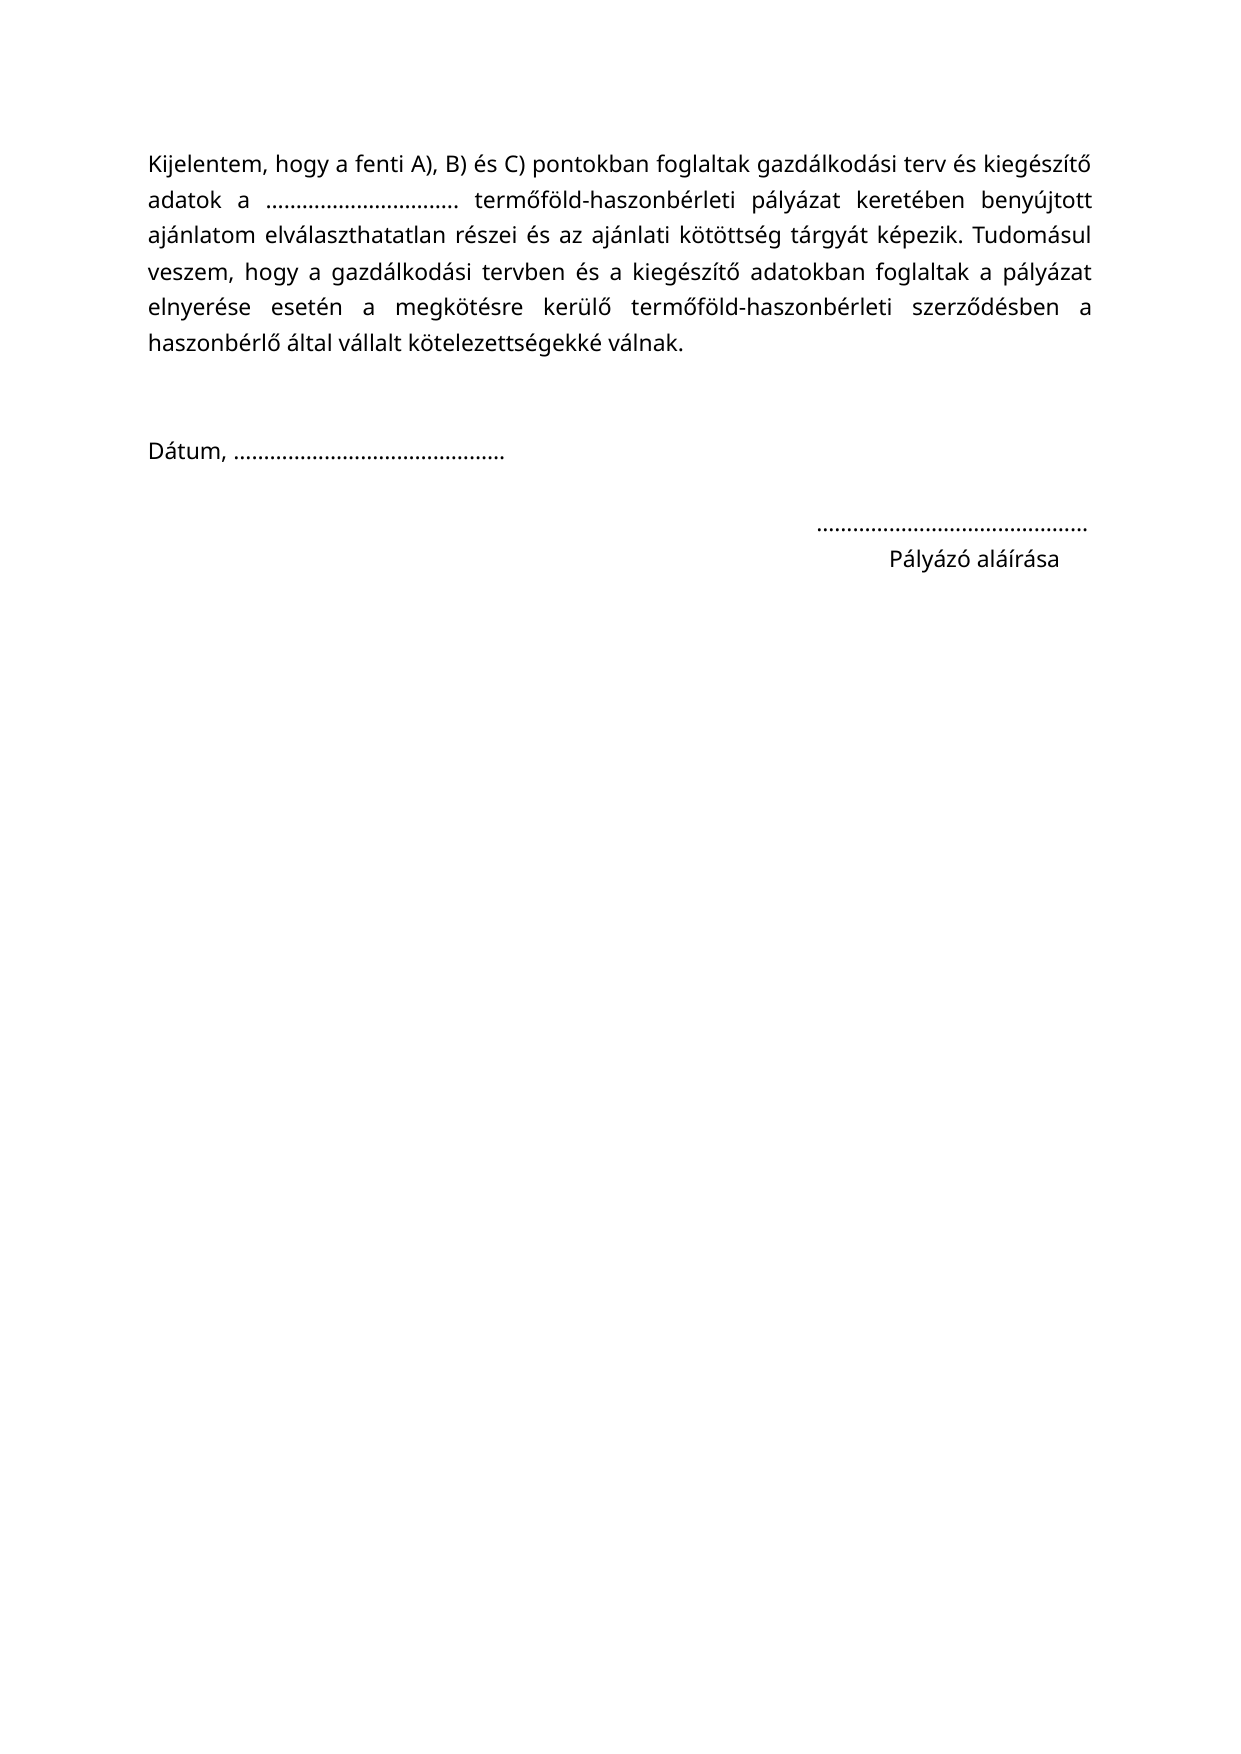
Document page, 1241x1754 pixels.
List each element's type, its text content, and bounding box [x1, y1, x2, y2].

text ……………………………………… [148, 507, 1093, 538]
text Pályázó aláírása [856, 543, 1093, 574]
text Kijelentem, hogy a fenti A), B) és C) pontokban foglaltak gazdálkodási terv és kiegészítő adatok a ………………………….. termőföld-haszonbérleti pályázat keretében benyújtott ajánlatom elválaszthatatlan részei és az ajánlati kötöttség tárgyát képezik. Tudomásul veszem, hogy a gazdálkodási tervben és a kiegészítő adatokban foglaltak a pályázat elnyerése esetén a megkötésre kerülő termőföld-haszonbérleti szerződésben a haszonbérlő által vállalt kötelezettségekké válnak. [148, 148, 1093, 358]
text Dátum, ……………………………………… [148, 435, 1093, 466]
